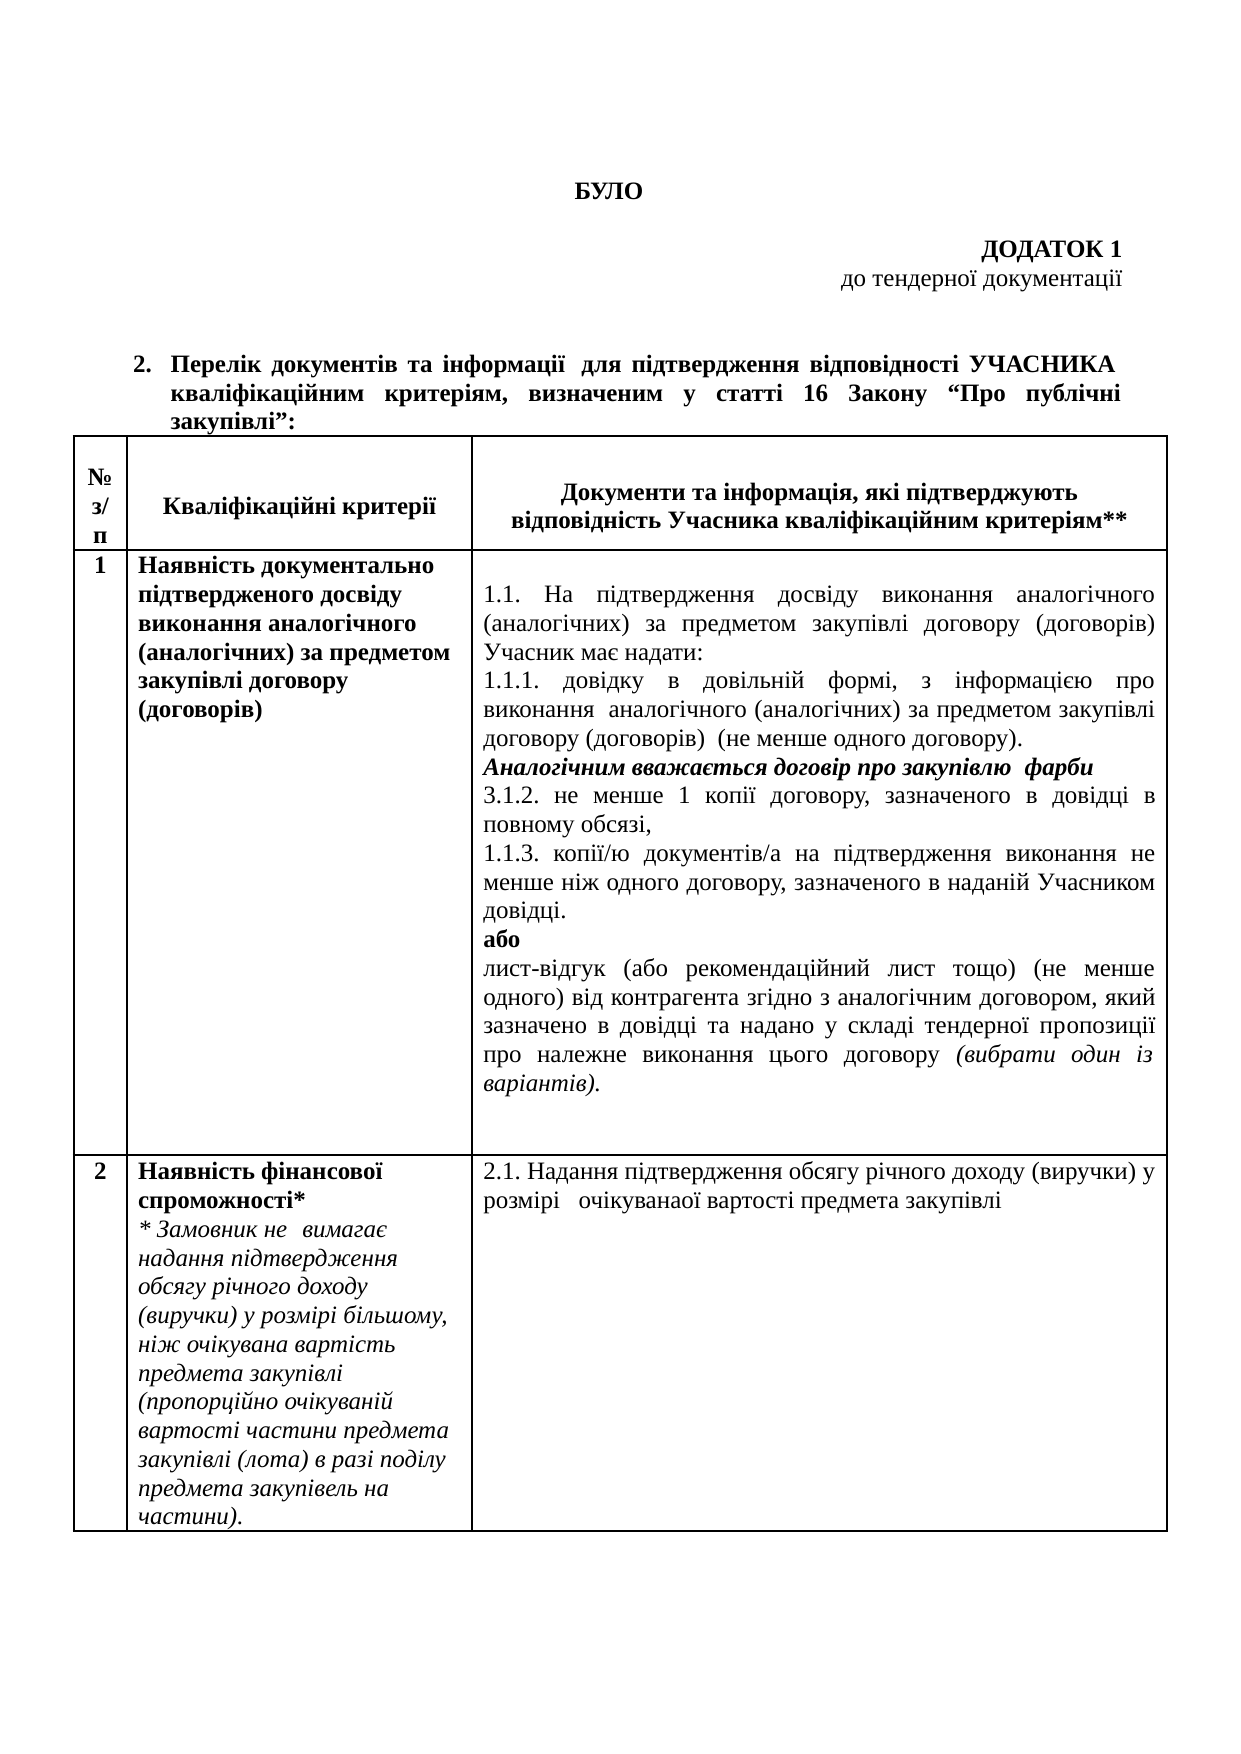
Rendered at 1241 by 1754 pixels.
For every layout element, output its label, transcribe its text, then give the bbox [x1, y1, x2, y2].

table_header Документи та інформація, які підтверджують відповідність Учасника кваліфікаційним критеріям** [473, 437, 1166, 548]
table_cell Наявність документально підтвердженого досвіду виконання аналогічного (аналогічних) за предметом закупівлі договору (договорів) [128, 551, 471, 1154]
text до тендерної документації [708, 263, 1122, 291]
table_cell 1.1. На підтвердження досвіду виконання аналогічного (аналогічних) за предметом закупівлі договору (договорів) Учасник має надати: 1.1.1. довідку в довільній формі, з інформацією про виконання аналогічного (аналогічних) за предметом закупівлі договору (договорів) (не менше одного договору). Аналогічним вважається договір про закупівлю фарби 3.1.2. не менше 1 копії договору, зазначеного в довідці в повному обсязі, 1.1.3. копії/ю документів/а на підтвердження виконання не менше ніж одного договору, зазначеного в наданій Учасником довідці. або лист-відгук (або рекомендаційний лист тощо) (не менше одного) від контрагента згідно з аналогічним договором, який зазначено в довідці та надано у складі тендерної пропозиції про належне виконання цього договору (вибрати один із варіантів). [473, 551, 1166, 1154]
table_cell Наявність фінансової спроможності* * Замовник не вимагає надання підтвердження обсягу річного доходу (виручки) у розмірі більшому, ніж очікувана вартість предмета закупівлі (пропорційно очікуваній вартості частини предмета закупівлі (лота) в разі поділу предмета закупівель на частини). [128, 1156, 471, 1530]
table_cell 2 [75, 1156, 126, 1530]
table_header № з/п [75, 437, 126, 548]
text БУЛО [118, 176, 1122, 205]
text ДОДАТОК 1 [708, 234, 1122, 263]
list Перелік документів та інформації для підтвердження відповідності УЧАСНИКА кваліфікаційним критеріям, визначеним у статті 16 Закону “Про публічні закупівлі”: [133, 349, 1122, 435]
table_header Кваліфікаційні критерії [128, 437, 471, 548]
table_cell 1 [75, 551, 126, 1154]
table_cell 2.1. Надання підтвердження обсягу річного доходу (виручки) у розмірі очікуванаої вартості предмета закупівлі [473, 1156, 1166, 1530]
